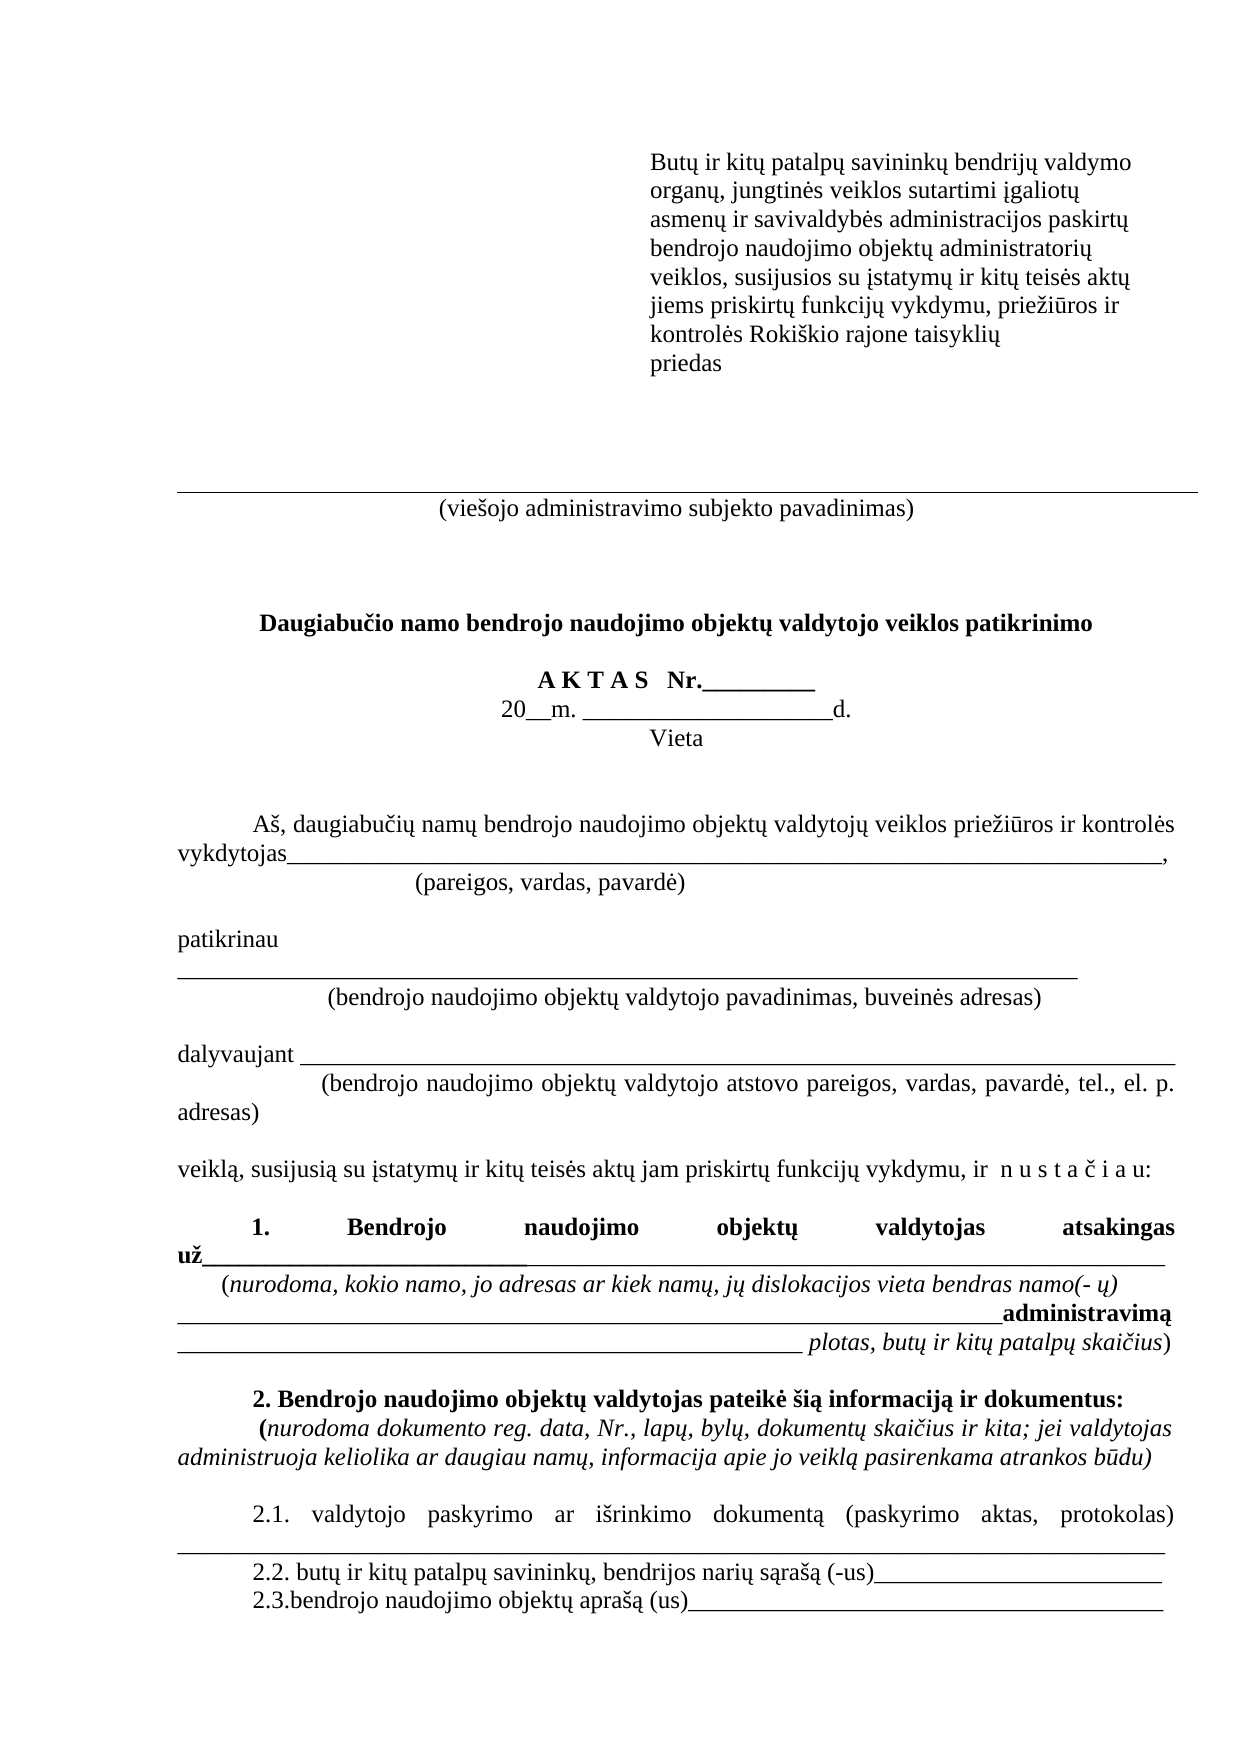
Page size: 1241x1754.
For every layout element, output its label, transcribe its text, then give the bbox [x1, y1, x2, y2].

table_header [177, 463, 1198, 492]
text Butų ir kitų patalpų savininkų bendrijų valdymo [177, 147, 1175, 176]
text veiklą, susijusią su įstatymų ir kitų teisės aktų jam priskirtų funkcijų vykdymu, ir n u s t a č i a u: [177, 1154, 1175, 1183]
text 2.1. valdytojo paskyrimo ar išrinkimo dokumentą (paskyrimo aktas, protokolas) _______________________________________________________________________________ [177, 1499, 1175, 1557]
text 20__m. ____________________d. [177, 694, 1175, 723]
text 2.3.bendrojo naudojimo objektų aprašą (us)______________________________________ [177, 1585, 1175, 1614]
text veiklos, susijusios su įstatymų ir kitų teisės aktų [177, 262, 1175, 291]
text kontrolės Rokiškio rajone taisyklių [177, 319, 1175, 348]
text 2.2. butų ir kitų patalpų savininkų, bendrijos narių sąrašą (-us)_______________________ [177, 1557, 1175, 1585]
text jiems priskirtų funkcijų vykdymu, priežiūros ir [177, 291, 1175, 319]
text patikrinau ________________________________________________________________________ [177, 924, 1175, 982]
text 1. Bendrojo naudojimo objektų valdytojas atsakingas už_____________________________________________________________________________ [177, 1212, 1175, 1269]
text (viešojo administravimo subjekto pavadinimas) [177, 493, 1175, 522]
text (nurodoma dokumento reg. data, Nr., lapų, bylų, dokumentų skaičius ir kita; jei valdytojas administruoja keliolika ar daugiau namų, informacija apie jo veiklą pasirenkama atrankos būdu) [177, 1413, 1175, 1470]
text A K T A S Nr._________ [177, 665, 1175, 694]
text dalyvaujant ______________________________________________________________________ [177, 1039, 1175, 1068]
text (nurodoma, kokio namo, jo adresas ar kiek namų, jų dislokacijos vieta bendras namo(- ų) __________________________________________________________________administravimą__________________________________________________ plotas, butų ir kitų patalpų skaičius) [177, 1269, 1175, 1355]
text asmenų ir savivaldybės administracijos paskirtų [177, 204, 1175, 233]
text (bendrojo naudojimo objektų valdytojo atstovo pareigos, vardas, pavardė, tel., el. p. adresas) [177, 1068, 1175, 1125]
text priedas [177, 348, 1175, 377]
text Aš, daugiabučių namų bendrojo naudojimo objektų valdytojų veiklos priežiūros ir kontrolės vykdytojas______________________________________________________________________, [177, 809, 1175, 867]
text Daugiabučio namo bendrojo naudojimo objektų valdytojo veiklos patikrinimo [177, 608, 1175, 637]
text bendrojo naudojimo objektų administratorių [177, 233, 1175, 262]
text 2. Bendrojo naudojimo objektų valdytojas pateikė šią informaciją ir dokumentus: [177, 1384, 1175, 1413]
text (bendrojo naudojimo objektų valdytojo pavadinimas, buveinės adresas) [177, 982, 1175, 1010]
text (pareigos, vardas, pavardė) [177, 867, 1175, 895]
text organų, jungtinės veiklos sutartimi įgaliotų [177, 176, 1175, 204]
text Vieta [177, 723, 1175, 752]
